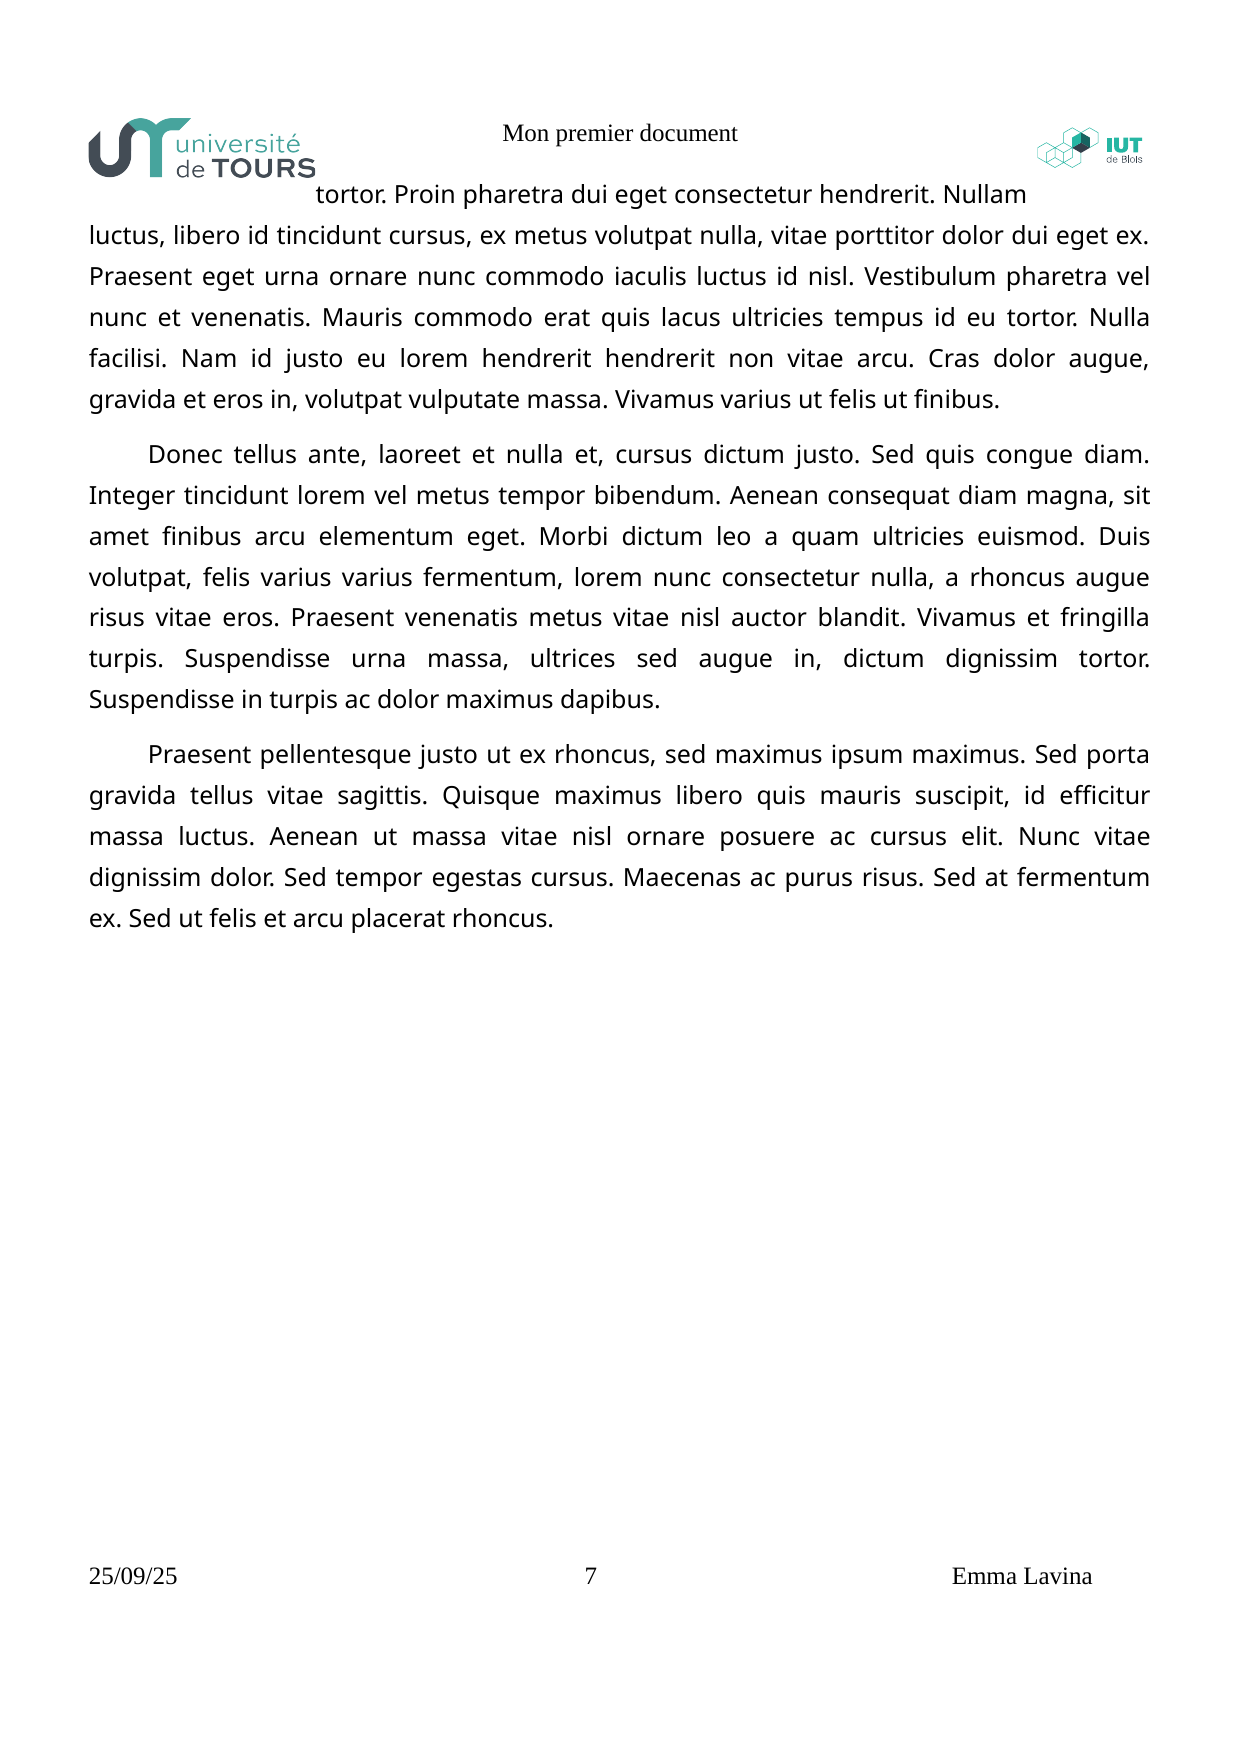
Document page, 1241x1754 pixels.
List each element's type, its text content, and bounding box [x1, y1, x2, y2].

picture [88, 118, 316, 178]
text Donec tellus ante, laoreet et nulla et, cursus dictum justo. Sed quis congue diam. Integer tincidunt lorem vel metus tempor bibendum. Aenean consequat diam magna, sit amet finibus arcu elementum eget. Morbi dictum leo a quam ultricies euismod. Duis volutpat, felis varius varius fermentum, lorem nunc consectetur nulla, a rhoncus augue risus vitae eros. Praesent venenatis metus vitae nisl auctor blandit. Vivamus et fringilla turpis. Suspendisse urna massa, ultrices sed augue in, dictum dignissim tortor. Suspendisse in turpis ac dolor maximus dapibus. [88, 437, 1152, 716]
text Praesent pellentesque justo ut ex rhoncus, sed maximus ipsum maximus. Sed porta gravida tellus vitae sagittis. Quisque maximus libero quis mauris suscipit, id efficitur massa luctus. Aenean ut massa vitae nisl ornare posuere ac cursus elit. Nunc vitae dignissim dolor. Sed tempor egestas cursus. Maecenas ac purus risus. Sed at fermentum ex. Sed ut felis et arcu placerat rhoncus. [88, 737, 1152, 934]
text tortor. Proin pharetra dui eget consectetur hendrerit. Nullam luctus, libero id tincidunt cursus, ex metus volutpat nulla, vitae porttitor dolor dui eget ex. Praesent eget urna ornare nunc commodo iaculis luctus id nisl. Vestibulum pharetra vel nunc et venenatis. Mauris commodo erat quis lacus ultricies tempus id eu tortor. Nulla facilisi. Nam id justo eu lorem hendrerit hendrerit non vitae arcu. Cras dolor augue, gravida et eros in, volutpat vulputate massa. Vivamus varius ut felis ut finibus. [88, 177, 1152, 415]
